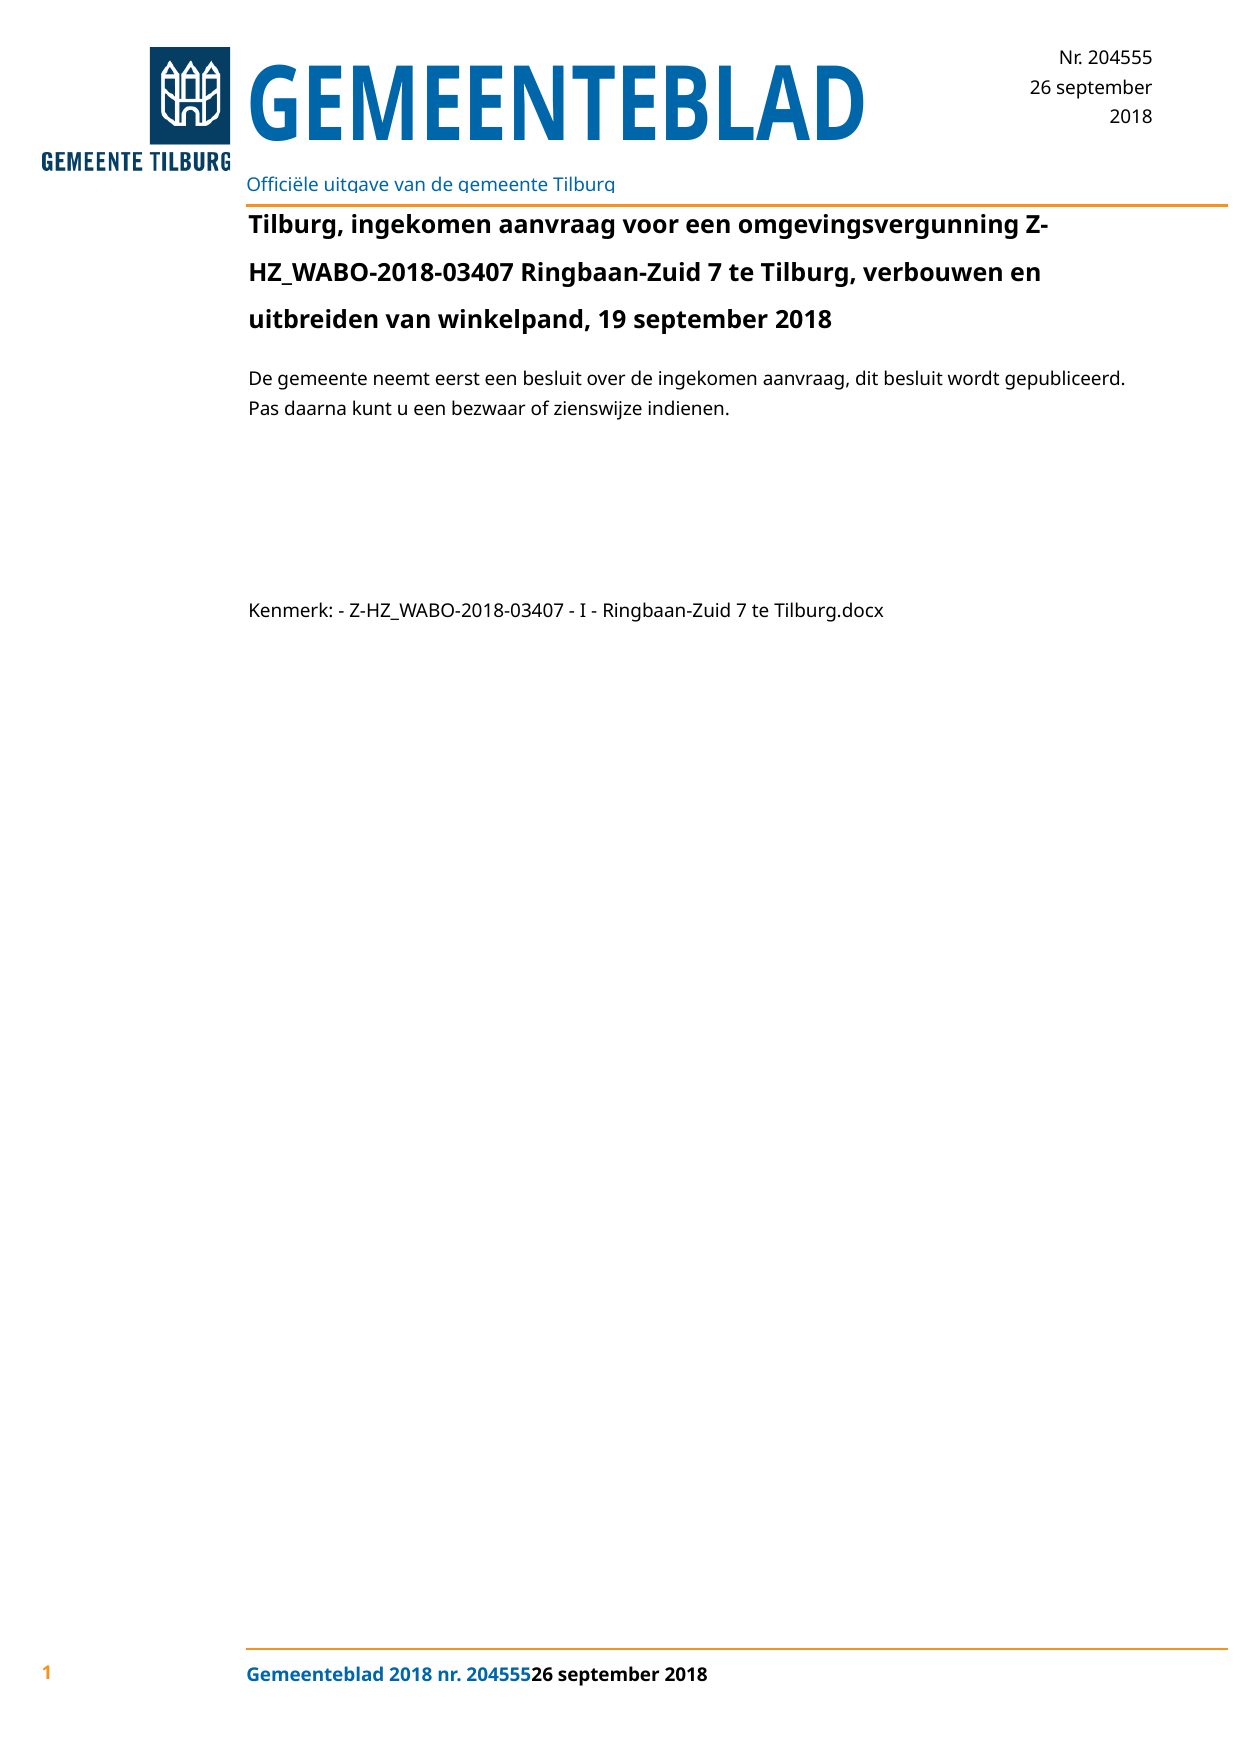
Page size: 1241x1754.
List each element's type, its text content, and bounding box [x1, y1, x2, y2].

text De gemeente neemt eerst een besluit over de ingekomen aanvraag, dit besluit wordt gepubliceerd. Pas daarna kunt u een bezwaar of zienswijze indienen. [248, 366, 1152, 421]
text Tilburg, ingekomen aanvraag voor een omgevingsvergunning Z-HZ_WABO-2018-03407 Ringbaan-Zuid 7 te Tilburg, verbouwen en uitbreiden van winkelpand, 19 september 2018 [248, 207, 1152, 336]
text Kenmerk: - Z-HZ_WABO-2018-03407 - I - Ringbaan-Zuid 7 te Tilburg.docx [248, 597, 1152, 622]
picture [41, 47, 231, 172]
